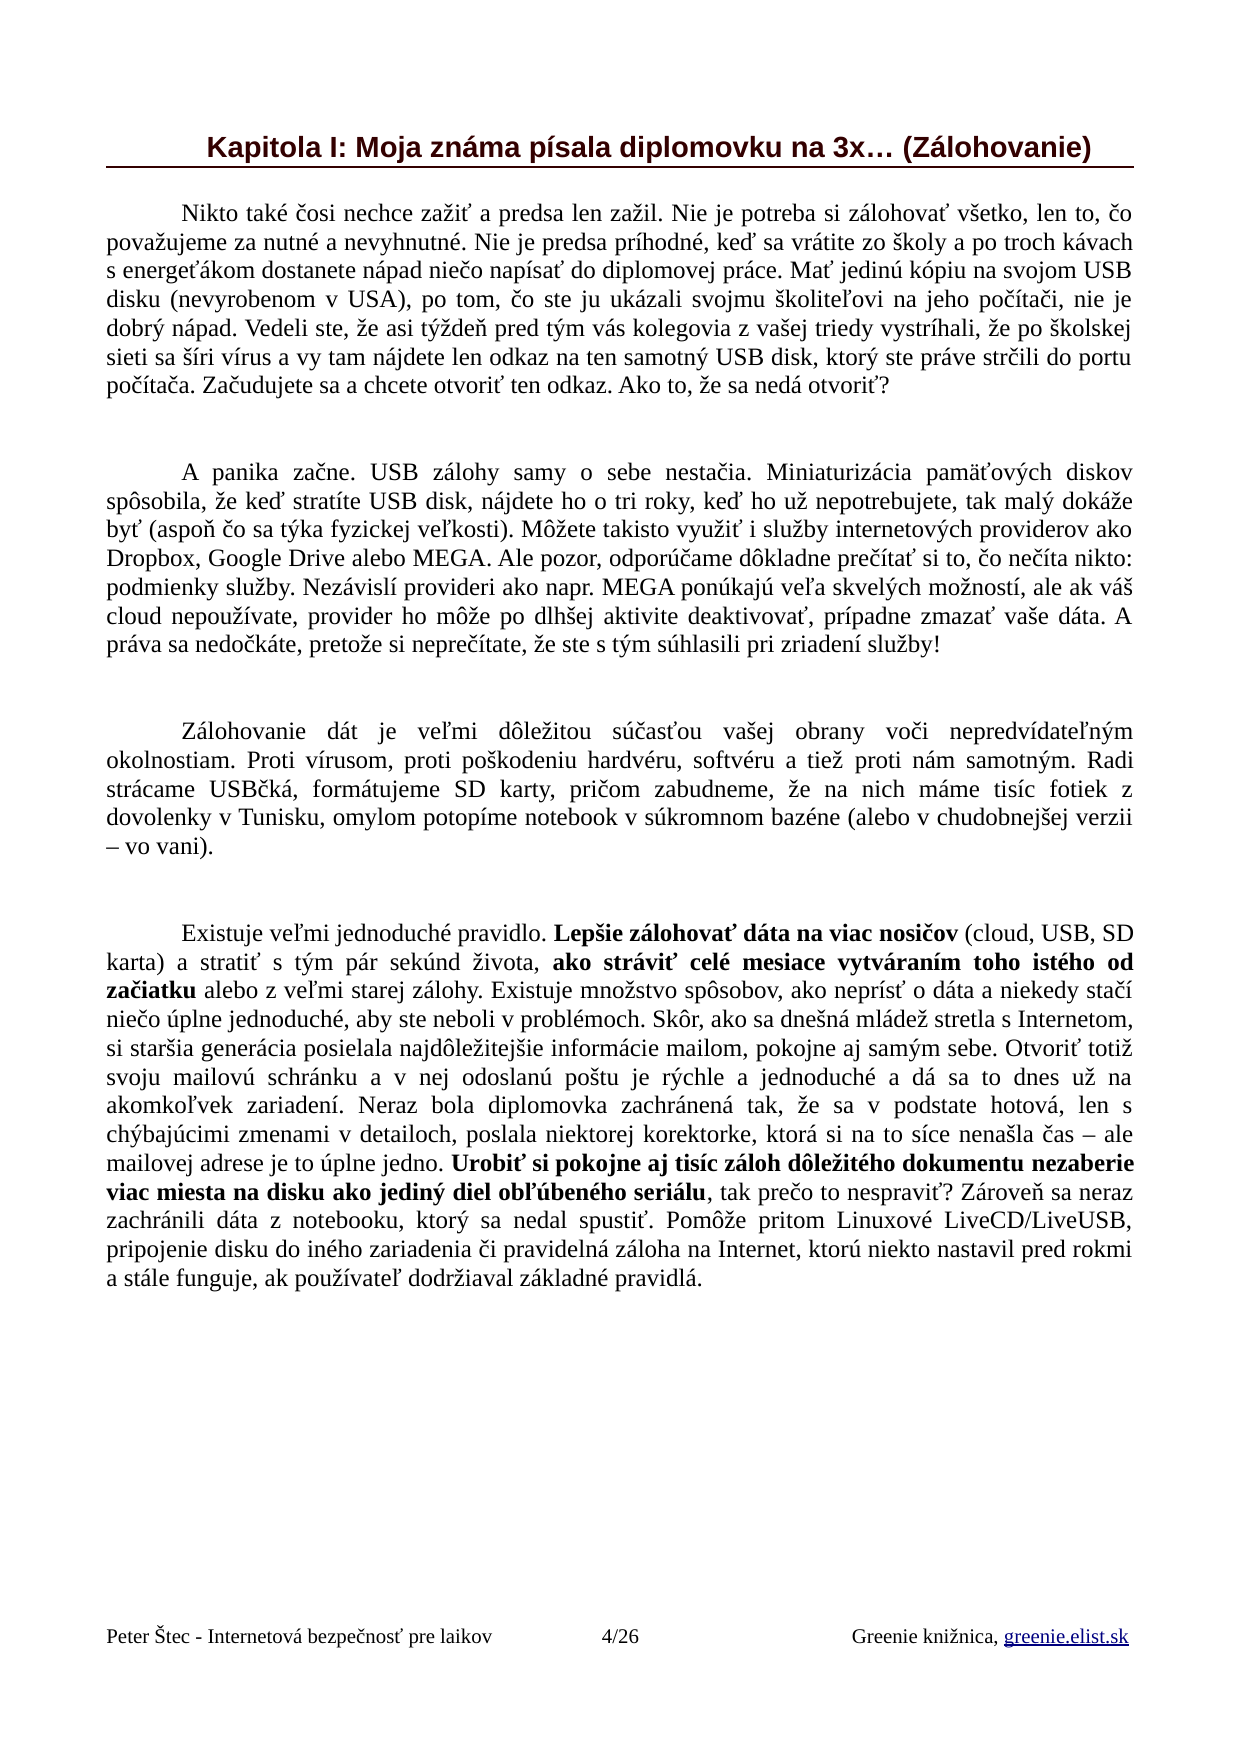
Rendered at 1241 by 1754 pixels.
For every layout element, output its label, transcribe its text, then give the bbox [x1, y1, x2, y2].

text Existuje veľmi jednoduché pravidlo. Lepšie zálohovať dáta na viac nosičov (cloud, USB, SD karta) a stratiť s tým pár sekúnd života, ako stráviť celé mesiace vytváraním toho istého od začiatku alebo z veľmi starej zálohy. Existuje množstvo spôsobov, ako neprísť o dáta a niekedy stačí niečo úplne jednoduché, aby ste neboli v problémoch. Skôr, ako sa dnešná mládež stretla s Internetom, si staršia generácia posielala najdôležitejšie informácie mailom, pokojne aj samým sebe. Otvoriť totiž svoju mailovú schránku a v nej odoslanú poštu je rýchle a jednoduché a dá sa to dnes už na akomkoľvek zariadení. Neraz bola diplomovka zachránená tak, že sa v podstate hotová, len s chýbajúcimi zmenami v detailoch, poslala niektorej korektorke, ktorá si na to síce nenašla čas – ale mailovej adrese je to úplne jedno. Urobiť si pokojne aj tisíc záloh dôležitého dokumentu nezaberie viac miesta na disku ako jediný diel obľúbeného seriálu, tak prečo to nespraviť? Zároveň sa neraz zachránili dáta z notebooku, ktorý sa nedal spustiť. Pomôže pritom Linuxové LiveCD/LiveUSB, pripojenie disku do iného zariadenia či pravidelná záloha na Internet, ktorú niekto nastavil pred rokmi a stále funguje, ak používateľ dodržiaval základné pravidlá. [106, 918, 1134, 1292]
text Zálohovanie dát je veľmi dôležitou súčasťou vašej obrany voči nepredvídateľným okolnostiam. Proti vírusom, proti poškodeniu hardvéru, softvéru a tiež proti nám samotným. Radi strácame USBčká, formátujeme SD karty, pričom zabudneme, že na nich máme tisíc fotiek z dovolenky v Tunisku, omylom potopíme notebook v súkromnom bazéne (alebo v chudobnejšej verzii – vo vani). [106, 716, 1134, 860]
subtitle Kapitola I: Moja známa písala diplomovku na 3x… (Zálohovanie) [106, 127, 1134, 166]
text A panika začne. USB zálohy samy o sebe nestačia. Miniaturizácia pamäťových diskov spôsobila, že keď stratíte USB disk, nájdete ho o tri roky, keď ho už nepotrebujete, tak malý dokáže byť (aspoň čo sa týka fyzickej veľkosti). Môžete takisto využiť i služby internetových providerov ako Dropbox, Google Drive alebo MEGA. Ale pozor, odporúčame dôkladne prečítať si to, čo nečíta nikto: podmienky služby. Nezávislí provideri ako napr. MEGA ponúkajú veľa skvelých možností, ale ak váš cloud nepoužívate, provider ho môže po dlhšej aktivite deaktivovať, prípadne zmazať vaše dáta. A práva sa nedočkáte, pretože si neprečítate, že ste s tým súhlasili pri zriadení služby! [106, 457, 1134, 658]
text Nikto také čosi nechce zažiť a predsa len zažil. Nie je potreba si zálohovať všetko, len to, čo považujeme za nutné a nevyhnutné. Nie je predsa príhodné, keď sa vrátite zo školy a po troch kávach s energeťákom dostanete nápad niečo napísať do diplomovej práce. Mať jedinú kópiu na svojom USB disku (nevyrobenom v USA), po tom, čo ste ju ukázali svojmu školiteľovi na jeho počítači, nie je dobrý nápad. Vedeli ste, že asi týždeň pred tým vás kolegovia z vašej triedy vystríhali, že po školskej sieti sa šíri vírus a vy tam nájdete len odkaz na ten samotný USB disk, ktorý ste práve strčili do portu počítača. Začudujete sa a chcete otvoriť ten odkaz. Ako to, že sa nedá otvoriť? [106, 198, 1134, 399]
